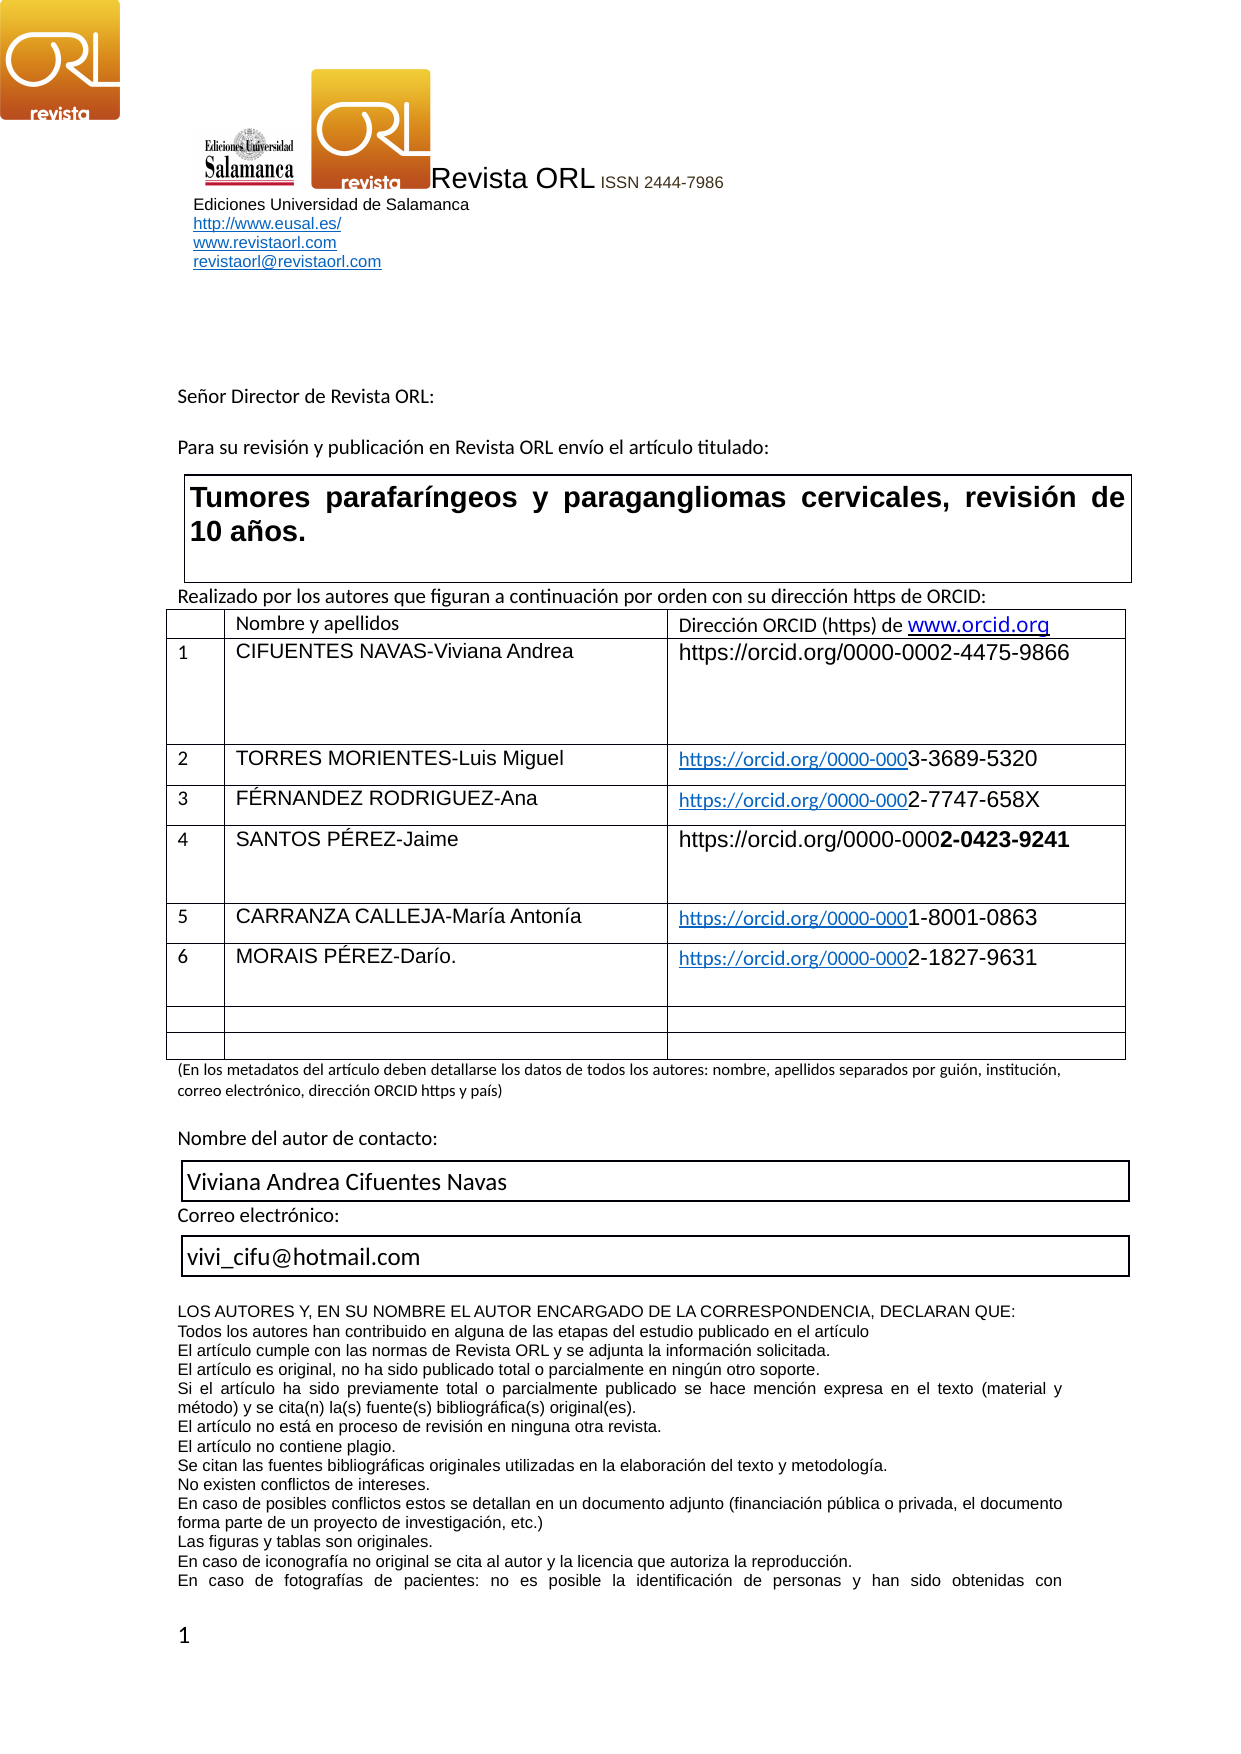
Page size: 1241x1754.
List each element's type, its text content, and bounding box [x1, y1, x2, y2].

table_cell https://orcid.org/0000-0001-8001-0863 [668, 904, 1125, 943]
table_cell CARRANZA CALLEJA-María Antonía [225, 904, 667, 943]
table_cell https://orcid.org/0000-0003-3689-5320 [668, 745, 1125, 784]
table_cell [167, 1007, 224, 1032]
table_cell 1 [167, 639, 224, 744]
table_cell [668, 1007, 1125, 1032]
table_cell 3 [167, 786, 224, 825]
text vivi_cifu@hotmail.com [185, 1238, 1126, 1273]
text Viviana Andrea Cifuentes Navas [185, 1164, 1126, 1198]
table_cell TORRES MORIENTES-Luis Miguel [225, 745, 667, 784]
table_header Nombre y apellidos [225, 610, 667, 638]
table_cell 6 [167, 944, 224, 1006]
text Si el artículo ha sido previamente total o parcialmente publicado se hace mención expresa en el texto (material y método) y se cita(n) la(s) fuente(s) bibliográfica(s) original(es). [177, 1379, 1063, 1417]
table_cell https://orcid.org/0000-0002-4475-9866 [668, 639, 1125, 744]
text En caso de fotografías de pacientes: no es posible la identificación de personas y han sido obtenidas con [177, 1571, 1063, 1590]
text En caso de posibles conflictos estos se detallan en un documento adjunto (financiación pública o privada, el documento forma parte de un proyecto de investigación, etc.) [177, 1494, 1063, 1532]
table_header [167, 610, 224, 638]
table_cell [167, 1033, 224, 1058]
text Correo electrónico: [177, 1151, 1063, 1227]
table_cell 5 [167, 904, 224, 943]
text Nombre del autor de contacto: [177, 1126, 1063, 1151]
text Señor Director de Revista ORL: [177, 383, 1063, 409]
table_cell FÉRNANDEZ RODRIGUEZ-Ana [225, 786, 667, 825]
text El artículo no está en proceso de revisión en ninguna otra revista. [177, 1417, 1063, 1436]
table_cell [225, 1033, 667, 1058]
picture [0, 0, 120, 120]
table_cell https://orcid.org/0000-0002-0423-9241 [668, 826, 1125, 902]
text El artículo cumple con las normas de Revista ORL y se adjunta la información solicitada. [177, 1341, 1063, 1360]
text No existen conflictos de intereses. [177, 1475, 1063, 1494]
table_cell 2 [167, 745, 224, 784]
text Se citan las fuentes bibliográficas originales utilizadas en la elaboración del texto y metodología. [177, 1456, 1063, 1475]
table_header Dirección ORCID (https) de www.orcid.org [668, 610, 1125, 638]
picture [193, 69, 431, 189]
text Realizado por los autores que figuran a continuación por orden con su dirección https de ORCID: [177, 459, 1063, 609]
text Las figuras y tablas son originales. [177, 1532, 1063, 1551]
table_cell SANTOS PÉREZ-Jaime [225, 826, 667, 902]
text En caso de iconografía no original se cita al autor y la licencia que autoriza la reproducción. [177, 1551, 1063, 1571]
text El artículo no contiene plagio. [177, 1436, 1063, 1456]
text [185, 476, 1131, 582]
table_cell [225, 1007, 667, 1032]
text Para su revisión y publicación en Revista ORL envío el artículo titulado: [177, 434, 1063, 459]
text El artículo es original, no ha sido publicado total o parcialmente en ningún otro soporte. [177, 1360, 1063, 1379]
table_cell [668, 1033, 1125, 1058]
table_cell CIFUENTES NAVAS-Viviana Andrea [225, 639, 667, 744]
text LOS AUTORES Y, EN SU NOMBRE EL AUTOR ENCARGADO DE LA CORRESPONDENCIA, DECLARAN QUE: [177, 1302, 1063, 1321]
table_cell 4 [167, 826, 224, 902]
text Tumores parafaríngeos y paragangliomas cervicales, revisión de 10 años. [187, 478, 1129, 547]
table_cell MORAIS PÉREZ-Darío. [225, 944, 667, 1006]
table_cell https://orcid.org/0000-0002-1827-9631 [668, 944, 1125, 1006]
text Todos los autores han contribuido en alguna de las etapas del estudio publicado en el artículo [177, 1321, 1063, 1341]
text (En los metadatos del artículo deben detallarse los datos de todos los autores: nombre, apellidos separados por guión, institución, correo electrónico, dirección ORCID https y país) [177, 1060, 1063, 1100]
table_cell https://orcid.org/0000-0002-7747-658X [668, 786, 1125, 825]
